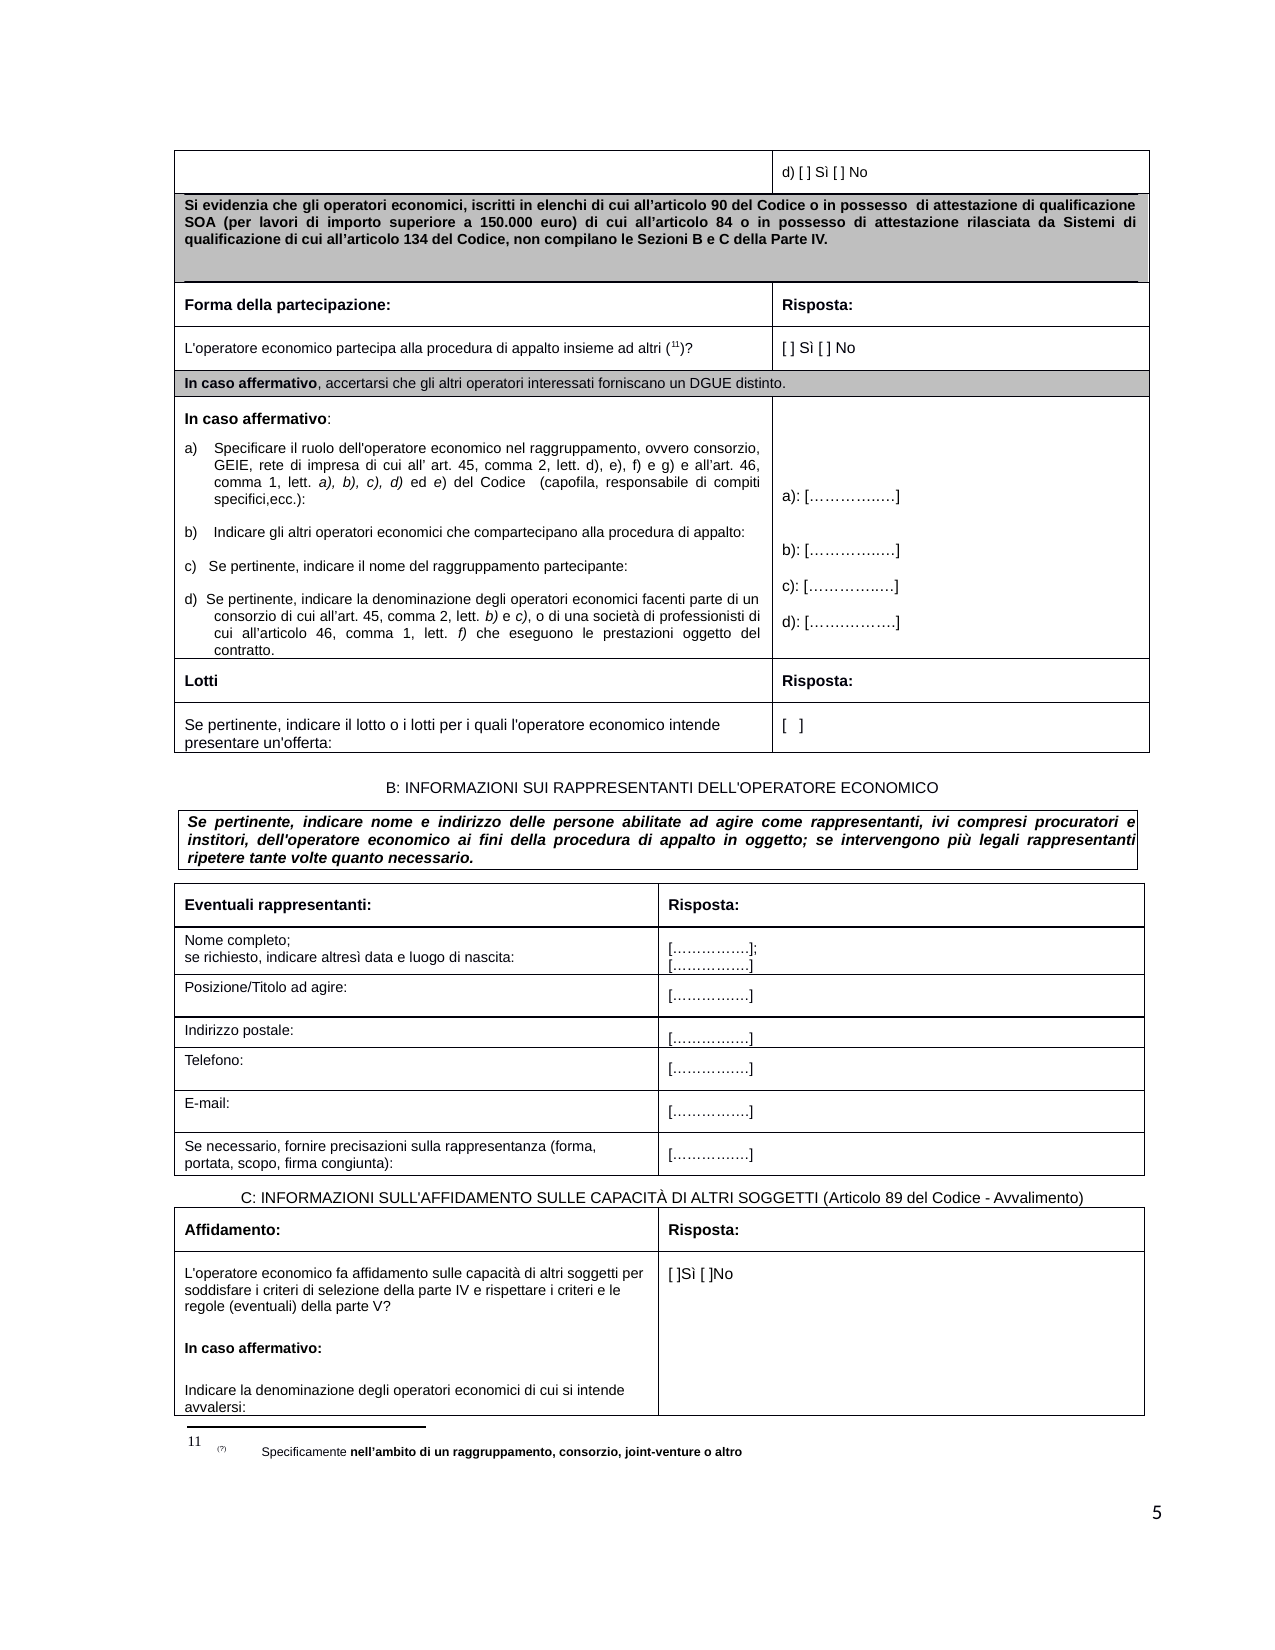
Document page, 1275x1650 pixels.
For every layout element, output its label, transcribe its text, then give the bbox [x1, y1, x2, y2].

table_header Affidamento: [175, 1208, 658, 1251]
title B: Informazioni sui rappresentanti dell'operatore economico [187, 779, 1137, 797]
table_header Eventuali rappresentanti: [175, 884, 658, 926]
table_cell Indirizzo postale: [175, 1018, 658, 1047]
table_cell Posizione/Titolo ad agire: [175, 975, 658, 1016]
table_cell [………….…] [659, 1048, 1144, 1089]
table_header Risposta: [659, 1208, 1144, 1251]
table_cell Lotti [175, 659, 772, 702]
text Se pertinente, indicare nome e indirizzo delle persone abilitate ad agire come rappresentanti, ivi compresi procuratori e institori, dell'operatore economico ai fini della procedura di appalto in oggetto; se intervengono più legali rappresentanti ripetere tante volte quanto necessario. [179, 811, 1137, 869]
table_cell Risposta: [773, 659, 1149, 702]
table_cell Se pertinente, indicare il lotto o i lotti per i quali l'operatore economico intende presentare un'offerta: [175, 703, 772, 752]
table_cell [ ] Sì [ ] No [773, 327, 1149, 370]
table_cell [175, 151, 772, 193]
table_header Risposta: [659, 884, 1144, 926]
table_cell a): […………..…] b): […………..…] c): […………..…] d): […….……….] [773, 397, 1149, 658]
table_cell [ ]Sì [ ]No [659, 1252, 1144, 1415]
table_cell […………….] [659, 1091, 1144, 1132]
table_cell Risposta: [773, 283, 1149, 326]
table_cell L'operatore economico partecipa alla procedura di appalto insieme ad altri ()? [175, 327, 772, 370]
table_cell In caso affermativo, accertarsi che gli altri operatori interessati forniscano un DGUE distinto. [175, 371, 1149, 396]
table_cell d) [ ] Sì [ ] No [773, 151, 1149, 193]
table_cell [ ] [773, 703, 1149, 752]
table_cell L'operatore economico fa affidamento sulle capacità di altri soggetti per soddisfare i criteri di selezione della parte IV e rispettare i criteri e le regole (eventuali) della parte V? In caso affermativo: Indicare la denominazione degli operatori economici di cui si intende avvalersi: [175, 1252, 658, 1415]
table_cell [………….…] [659, 975, 1144, 1016]
table_cell Se necessario, fornire precisazioni sulla rappresentanza (forma, portata, scopo, firma congiunta): [175, 1133, 658, 1175]
table_cell Nome completo; se richiesto, indicare altresì data e luogo di nascita: [175, 928, 658, 973]
table_cell In caso affermativo: Specificare il ruolo dell'operatore economico nel raggruppamento, ovvero consorzio, GEIE, rete di impresa di cui all’ art. 45, comma 2, lett. d), e), f) e g) e all’art. 46, comma 1, lett. a), b), c), d) ed e) del Codice (capofila, responsabile di compiti specifici,ecc.): b) Indicare gli altri operatori economici che compartecipano alla procedura di appalto: c) Se pertinente, indicare il nome del raggruppamento partecipante: d) Se pertinente, indicare la denominazione degli operatori economici facenti parte di un consorzio di cui all’art. 45, comma 2, lett. b) e c), o di una società di professionisti di cui all’articolo 46, comma 1, lett. f) che eseguono le prestazioni oggetto del contratto. [175, 397, 772, 658]
table_cell Telefono: [175, 1048, 658, 1089]
table_cell [………….…] [659, 1133, 1144, 1175]
table_cell E-mail: [175, 1091, 658, 1132]
title C: Informazioni sull'affidamento SULLE Capacità di altri soggetti (Articolo 89 del Codice - Avvalimento) [187, 1189, 1137, 1207]
table_cell […………….]; […………….] [659, 928, 1144, 973]
table_cell [………….…] [659, 1018, 1144, 1047]
table_cell Forma della partecipazione: [175, 283, 772, 326]
